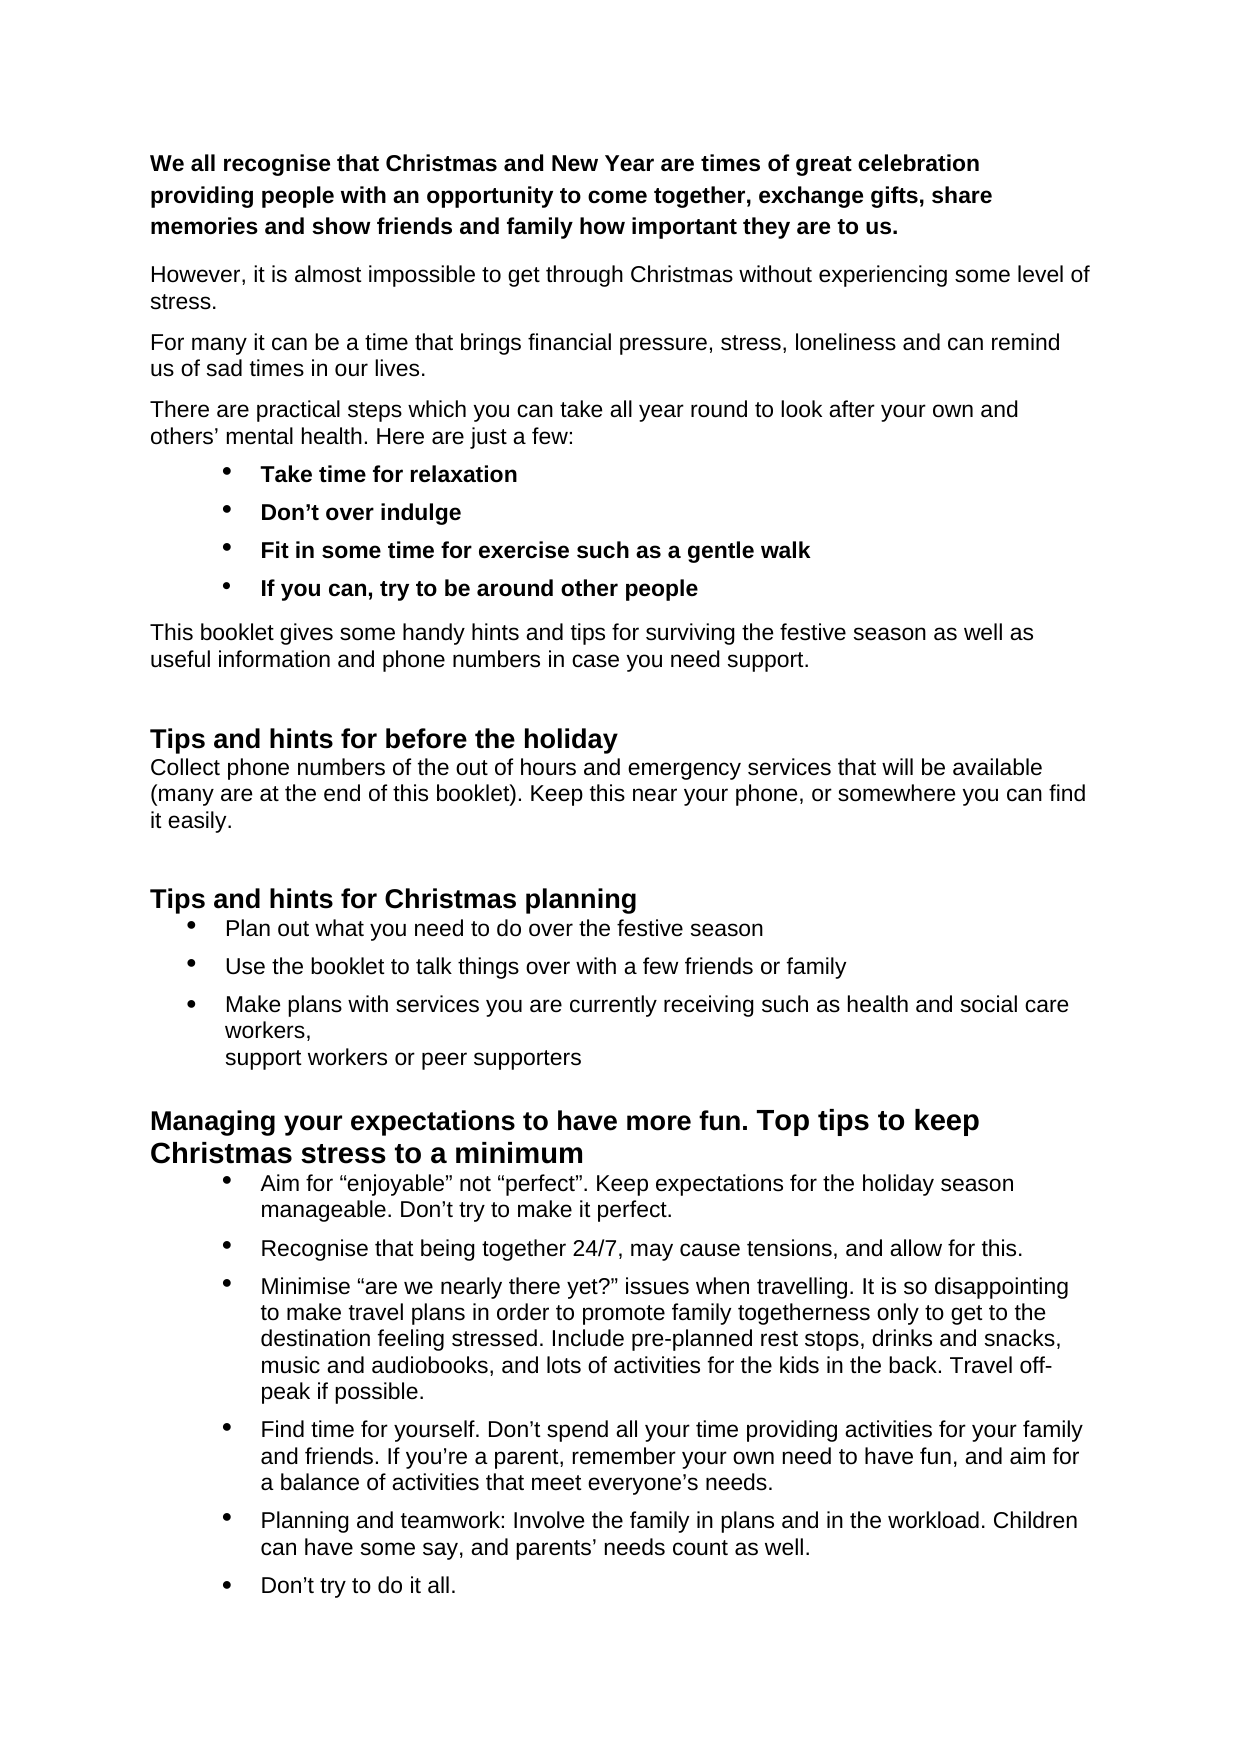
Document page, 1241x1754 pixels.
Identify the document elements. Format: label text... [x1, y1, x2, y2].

list Make plans with services you are currently receiving such as health and social care workers, support workers or peer supporters [187, 991, 1090, 1070]
list Minimise “are we nearly there yet?” issues when travelling. It is so disappointing to make travel plans in order to promote family togetherness only to get to the destination feeling stressed. Include pre-planned rest stops, drinks and snacks, music and audiobooks, and lots of activities for the kids in the back. Travel off-peak if possible. [223, 1273, 1090, 1404]
subtitle Managing your expectations to have more fun. Top tips to keep Christmas stress to a minimum [150, 1103, 1090, 1170]
subtitle Tips and hints for before the holiday [150, 723, 1090, 754]
text There are practical steps which you can take all year round to look after your own and others’ mental health. Here are just a few: [150, 396, 1090, 449]
list Find time for yourself. Don’t spend all your time providing activities for your family and friends. If you’re a parent, remember your own need to have fun, and aim for a balance of activities that meet everyone’s needs. [223, 1416, 1090, 1495]
subtitle Tips and hints for Christmas planning [150, 883, 1090, 915]
list Recognise that being together 24/7, may cause tensions, and allow for this. [223, 1234, 1090, 1261]
text We all recognise that Christmas and New Year are times of great celebration providing people with an opportunity to come together, exchange gifts, share memories and show friends and family how important they are to us. [150, 150, 1090, 239]
text However, it is almost impossible to get through Christmas without experiencing some level of stress. [150, 261, 1090, 314]
list Aim for “enjoyable” not “perfect”. Keep expectations for the holiday season manageable. Don’t try to make it perfect. [223, 1170, 1090, 1223]
list Don’t try to do it all. [223, 1572, 1090, 1598]
text Collect phone numbers of the out of hours and emergency services that will be available (many are at the end of this booklet). Keep this near your phone, or somewhere you can find it easily. [150, 754, 1090, 833]
list Don’t over indulge [223, 499, 1090, 525]
list Take time for relaxation [223, 461, 1090, 487]
text For many it can be a time that brings financial pressure, stress, loneliness and can remind us of sad times in our lives. [150, 329, 1090, 382]
list Plan out what you need to do over the festive season [187, 915, 1090, 941]
list If you can, try to be around other people [223, 575, 1090, 602]
list Planning and teamwork: Involve the family in plans and in the workload. Children can have some say, and parents’ needs count as well. [223, 1507, 1090, 1560]
list Use the booklet to talk things over with a few friends or family [187, 953, 1090, 979]
text This booklet gives some handy hints and tips for surviving the festive season as well as useful information and phone numbers in case you need support. [150, 619, 1090, 672]
list Fit in some time for exercise such as a gentle walk [223, 537, 1090, 563]
